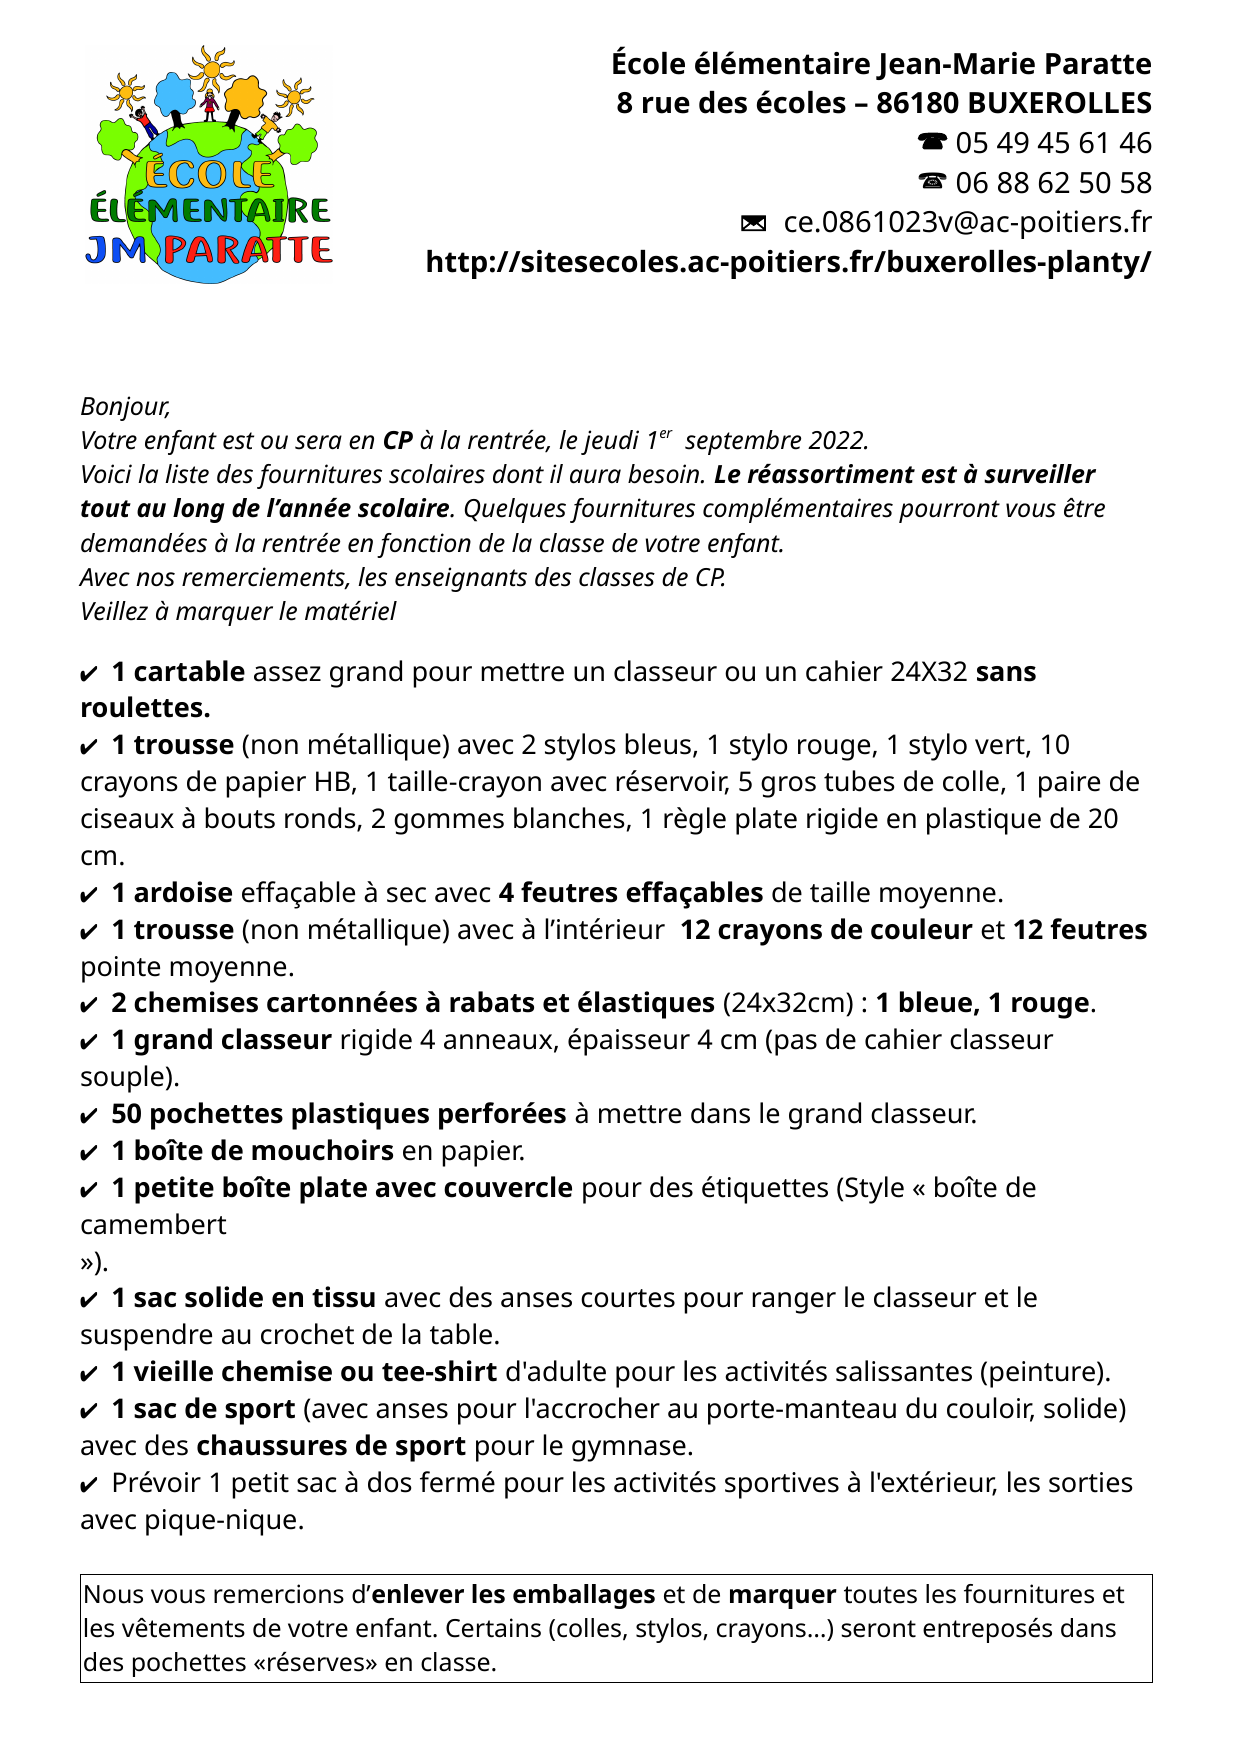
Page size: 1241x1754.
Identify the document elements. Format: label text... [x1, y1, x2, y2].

text Veillez à marquer le matériel [80, 593, 1152, 627]
text  05 49 45 61 46 [333, 122, 1152, 162]
text ✔ 2 chemises cartonnées à rabats et élastiques (24x32cm) : 1 bleue, 1 rouge. [80, 984, 1152, 1021]
text Votre enfant est ou sera en CP à la rentrée, le jeudi 1er septembre 2022. [80, 423, 1152, 457]
text avec des chaussures de sport pour le gymnase. [80, 1426, 1152, 1463]
text Nous vous remercions d’enlever les emballages et de marquer toutes les fournitures et les vêtements de votre enfant. Certains (colles, stylos, crayons…) seront entreposés dans des pochettes «réserves» en classe. [81, 1575, 1152, 1682]
text ✔ 1 sac solide en tissu avec des anses courtes pour ranger le classeur et le [80, 1279, 1152, 1316]
text »). [80, 1242, 1152, 1279]
text ✔ 1 grand classeur rigide 4 anneaux, épaisseur 4 cm (pas de cahier classeur souple). [80, 1021, 1152, 1094]
text Avec nos remerciements, les enseignants des classes de CP. [80, 559, 1152, 593]
text http://sitesecoles.ac-poitiers.fr/buxerolles-planty/ [333, 241, 1152, 281]
text 8 rue des écoles – 86180 BUXEROLLES [333, 83, 1152, 122]
text ✔ 1 boîte de mouchoirs en papier. [80, 1131, 1152, 1168]
text École élémentaire Jean-Marie Paratte [80, 43, 1152, 83]
text ✔ 50 pochettes plastiques perforées à mettre dans le grand classeur. [80, 1094, 1152, 1131]
text ✔ 1 cartable assez grand pour mettre un classeur ou un cahier 24X32 sans roulettes. [80, 652, 1152, 726]
picture [84, 45, 333, 284]
text ✔ 1 vieille chemise ou tee-shirt d'adulte pour les activités salissantes (peinture). [80, 1353, 1152, 1389]
text ✔ Prévoir 1 petit sac à dos fermé pour les activités sportives à l'extérieur, les sorties [80, 1463, 1152, 1500]
text Voici la liste des fournitures scolaires dont il aura besoin. Le réassortiment est à surveiller tout au long de l’année scolaire. Quelques fournitures complémentaires pourront vous être demandées à la rentrée en fonction de la classe de votre enfant. [80, 457, 1152, 559]
text ✔ 1 trousse (non métallique) avec 2 stylos bleus, 1 stylo rouge, 1 stylo vert, 10 crayons de papier HB, 1 taille-crayon avec réservoir, 5 gros tubes de colle, 1 paire de ciseaux à bouts ronds, 2 gommes blanches, 1 règle plate rigide en plastique de 20 cm. [80, 726, 1152, 873]
text  06 88 62 50 58 [333, 162, 1152, 202]
text  ce.0861023v@ac-poitiers.fr [333, 202, 1152, 241]
text ✔ 1 ardoise effaçable à sec avec 4 feutres effaçables de taille moyenne. [80, 873, 1152, 910]
text Bonjour, [80, 389, 1152, 423]
text ✔ 1 sac de sport (avec anses pour l'accrocher au porte-manteau du couloir, solide) [80, 1389, 1152, 1426]
text ✔ 1 petite boîte plate avec couvercle pour des étiquettes (Style « boîte de camembert [80, 1168, 1152, 1242]
text ✔ 1 trousse (non métallique) avec à l’intérieur 12 crayons de couleur et 12 feutres pointe moyenne. [80, 910, 1152, 984]
text avec pique-nique. [80, 1500, 1152, 1537]
text suspendre au crochet de la table. [80, 1316, 1152, 1353]
